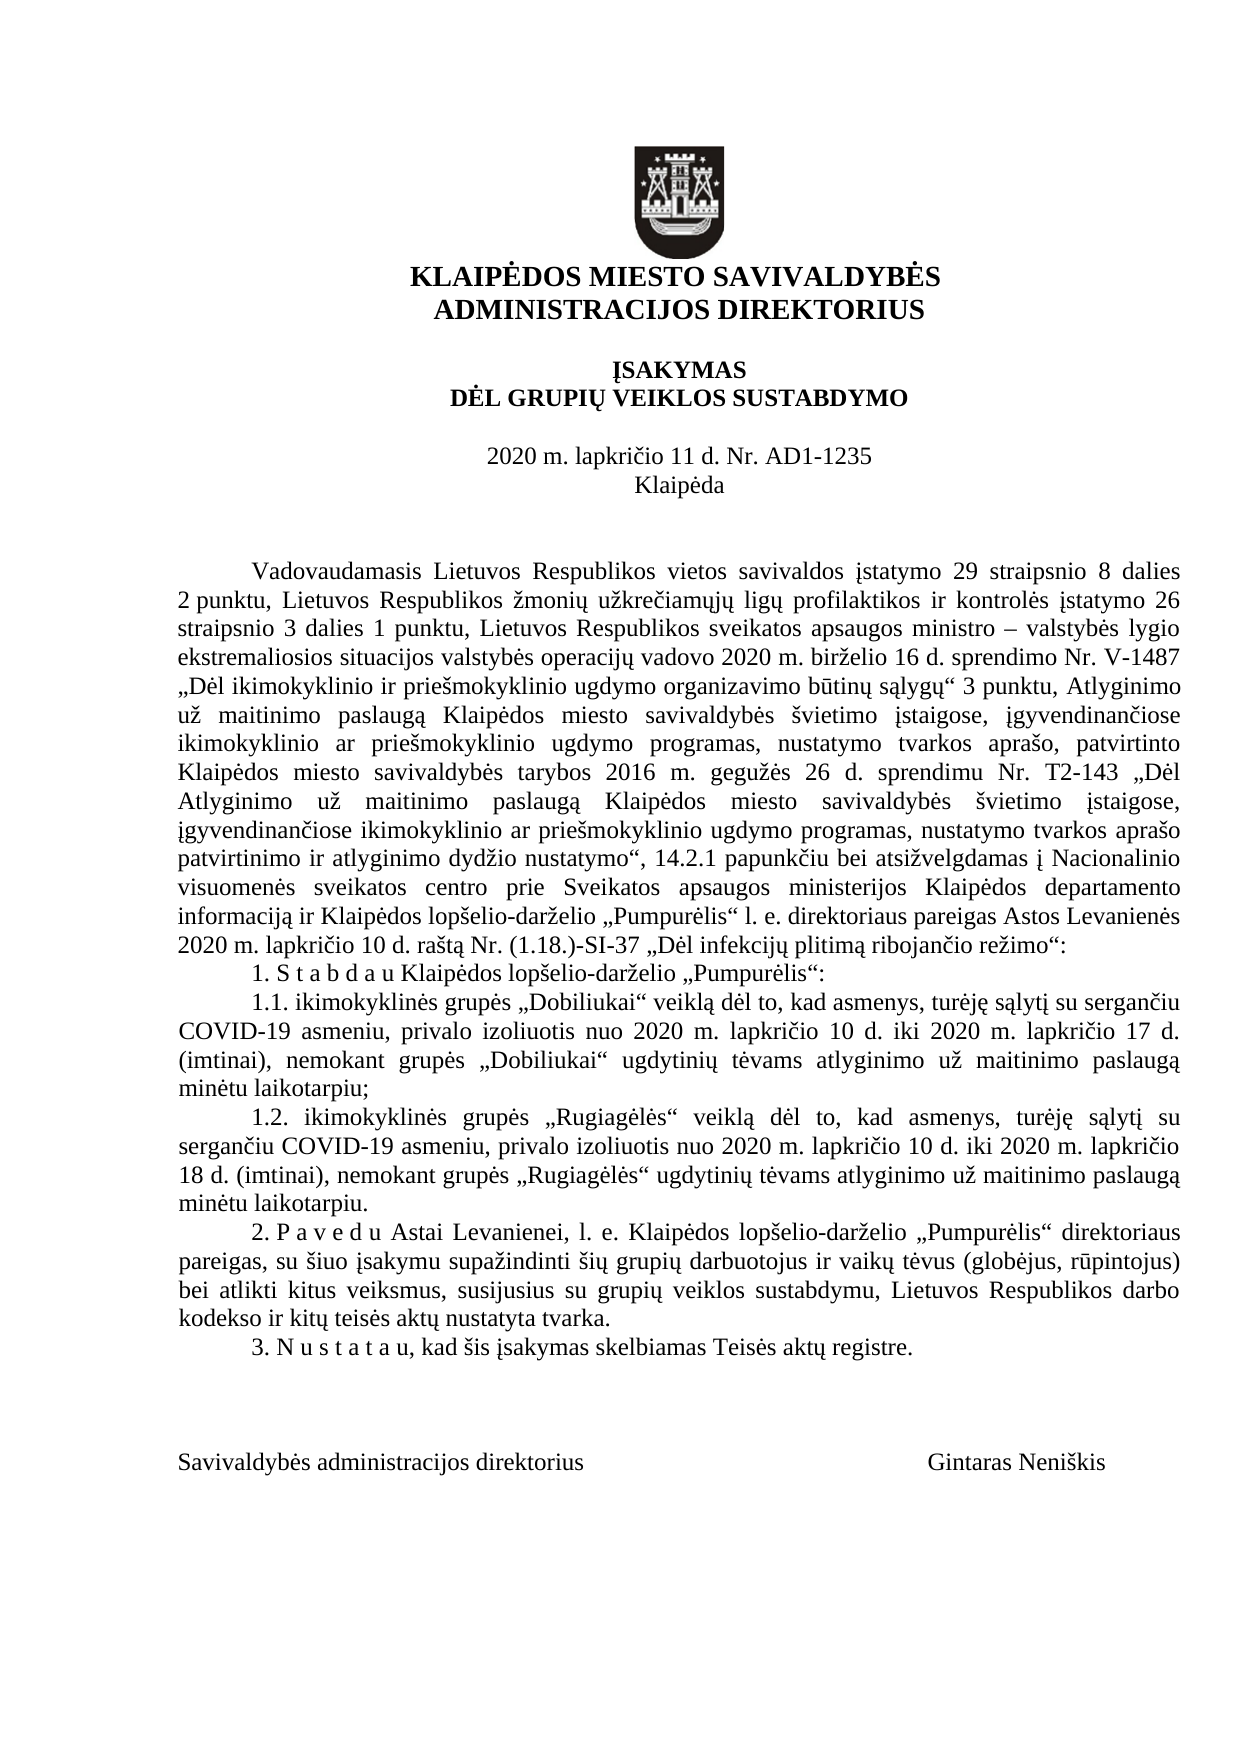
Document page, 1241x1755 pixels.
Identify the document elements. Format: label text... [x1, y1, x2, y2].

text 2. Pavedu Astai Levanienei, l. e. Klaipėdos lopšelio-darželio „Pumpurėlis“ direktoriaus pareigas, su šiuo įsakymu supažindinti šių grupių darbuotojus ir vaikų tėvus (globėjus, rūpintojus) bei atlikti kitus veiksmus, susijusius su grupių veiklos sustabdymu, Lietuvos Respublikos darbo kodekso ir kitų teisės aktų nustatyta tvarka. [178, 1217, 1181, 1332]
text KLAIPĖDOS MIESTO SAVIVALDYBĖS [177, 259, 1181, 292]
text Savivaldybės administracijos direktorius Gintaras Neniškis [177, 1447, 1181, 1476]
text 2020 m. lapkričio 11 d. Nr. AD1-1235 [177, 441, 1181, 470]
text 1. Stabdau Klaipėdos lopšelio-darželio „Pumpurėlis“: [178, 958, 1181, 987]
text ĮSAKYMAS [177, 355, 1181, 383]
text ADMINISTRACIJOS DIREKTORIUS [177, 292, 1181, 326]
text Klaipėda [177, 470, 1181, 498]
text DĖL grupių VEIKLOS SUSTABDYMO [177, 383, 1181, 412]
text Vadovaudamasis Lietuvos Respublikos vietos savivaldos įstatymo 29 straipsnio 8 dalies 2 punktu, Lietuvos Respublikos žmonių užkrečiamųjų ligų profilaktikos ir kontrolės įstatymo 26 straipsnio 3 dalies 1 punktu, Lietuvos Respublikos sveikatos apsaugos ministro – valstybės lygio ekstremaliosios situacijos valstybės operacijų vadovo 2020 m. birželio 16 d. sprendimo Nr. V-1487 „Dėl ikimokyklinio ir priešmokyklinio ugdymo organizavimo būtinų sąlygų“ 3 punktu, Atlyginimo už maitinimo paslaugą Klaipėdos miesto savivaldybės švietimo įstaigose, įgyvendinančiose ikimokyklinio ar priešmokyklinio ugdymo programas, nustatymo tvarkos aprašo, patvirtinto Klaipėdos miesto savivaldybės tarybos 2016 m. gegužės 26 d. sprendimu Nr. T2-143 „Dėl Atlyginimo už maitinimo paslaugą Klaipėdos miesto savivaldybės švietimo įstaigose, įgyvendinančiose ikimokyklinio ar priešmokyklinio ugdymo programas, nustatymo tvarkos aprašo patvirtinimo ir atlyginimo dydžio nustatymo“, 14.2.1 papunkčiu bei atsižvelgdamas į Nacionalinio visuomenės sveikatos centro prie Sveikatos apsaugos ministerijos Klaipėdos departamento informaciją ir Klaipėdos lopšelio-darželio „Pumpurėlis“ l. e. direktoriaus pareigas Astos Levanienės 2020 m. lapkričio 10 d. raštą Nr. (1.18.)-SI-37 „Dėl infekcijų plitimą ribojančio režimo“: [177, 556, 1181, 958]
text 1.2. ikimokyklinės grupės „Rugiagėlės“ veiklą dėl to, kad asmenys, turėję sąlytį su sergančiu COVID-19 asmeniu, privalo izoliuotis nuo 2020 m. lapkričio 10 d. iki 2020 m. lapkričio 18 d. (imtinai), nemokant grupės „Rugiagėlės“ ugdytinių tėvams atlyginimo už maitinimo paslaugą minėtu laikotarpiu. [178, 1102, 1181, 1217]
text 1.1. ikimokyklinės grupės „Dobiliukai“ veiklą dėl to, kad asmenys, turėję sąlytį su sergančiu COVID-19 asmeniu, privalo izoliuotis nuo 2020 m. lapkričio 10 d. iki 2020 m. lapkričio 17 d. (imtinai), nemokant grupės „Dobiliukai“ ugdytinių tėvams atlyginimo už maitinimo paslaugą minėtu laikotarpiu; [178, 987, 1181, 1102]
text 3. Nustatau, kad šis įsakymas skelbiamas Teisės aktų registre. [177, 1332, 1181, 1361]
